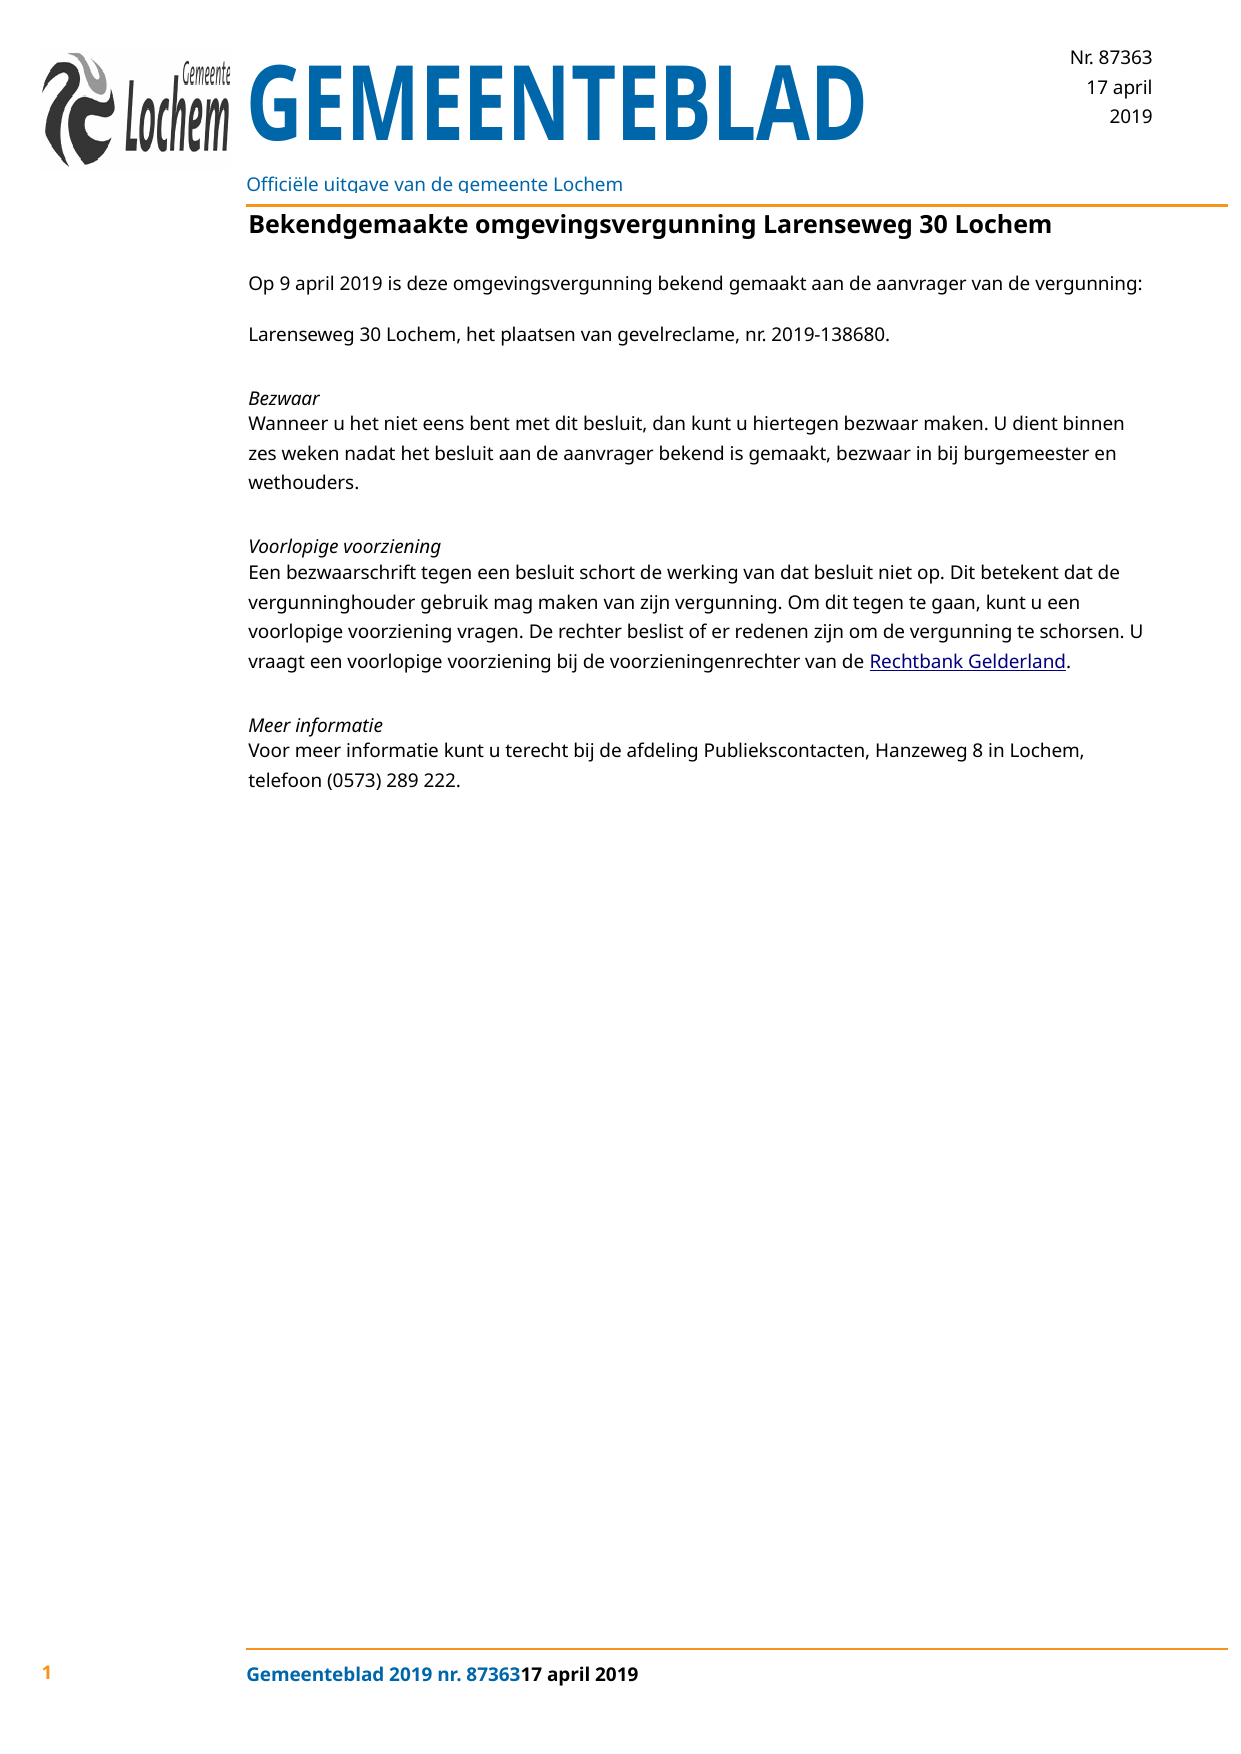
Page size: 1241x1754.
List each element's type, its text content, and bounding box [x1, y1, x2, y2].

text Voor meer informatie kunt u terecht bij de afdeling Publiekscontacten, Hanzeweg 8 in Lochem, telefoon (0573) 289 222. [248, 738, 1152, 793]
text Op 9 april 2019 is deze omgevingsvergunning bekend gemaakt aan de aanvrager van de vergunning: [248, 270, 1152, 296]
text Wanneer u het niet eens bent met dit besluit, dan kunt u hiertegen bezwaar maken. U dient binnen zes weken nadat het besluit aan de aanvrager bekend is gemaakt, bezwaar in bij burgemeester en wethouders. [248, 410, 1152, 495]
text Meer informatie [248, 712, 1152, 738]
picture [41, 47, 231, 172]
text Voorlopige voorziening [248, 533, 1152, 559]
text Larenseweg 30 Lochem, het plaatsen van gevelreclame, nr. 2019-138680. [248, 321, 1152, 346]
text Een bezwaarschrift tegen een besluit schort de werking van dat besluit niet op. Dit betekent dat de vergunninghouder gebruik mag maken van zijn vergunning. Om dit tegen te gaan, kunt u een voorlopige voorziening vragen. De rechter beslist of er redenen zijn om de vergunning te schorsen. U vraagt een voorlopige voorziening bij de voorzieningenrechter van de Rechtbank Gelderland. [248, 559, 1152, 674]
text Bekendgemaakte omgevingsvergunning Larenseweg 30 Lochem [248, 207, 1152, 241]
text Bezwaar [248, 385, 1152, 410]
